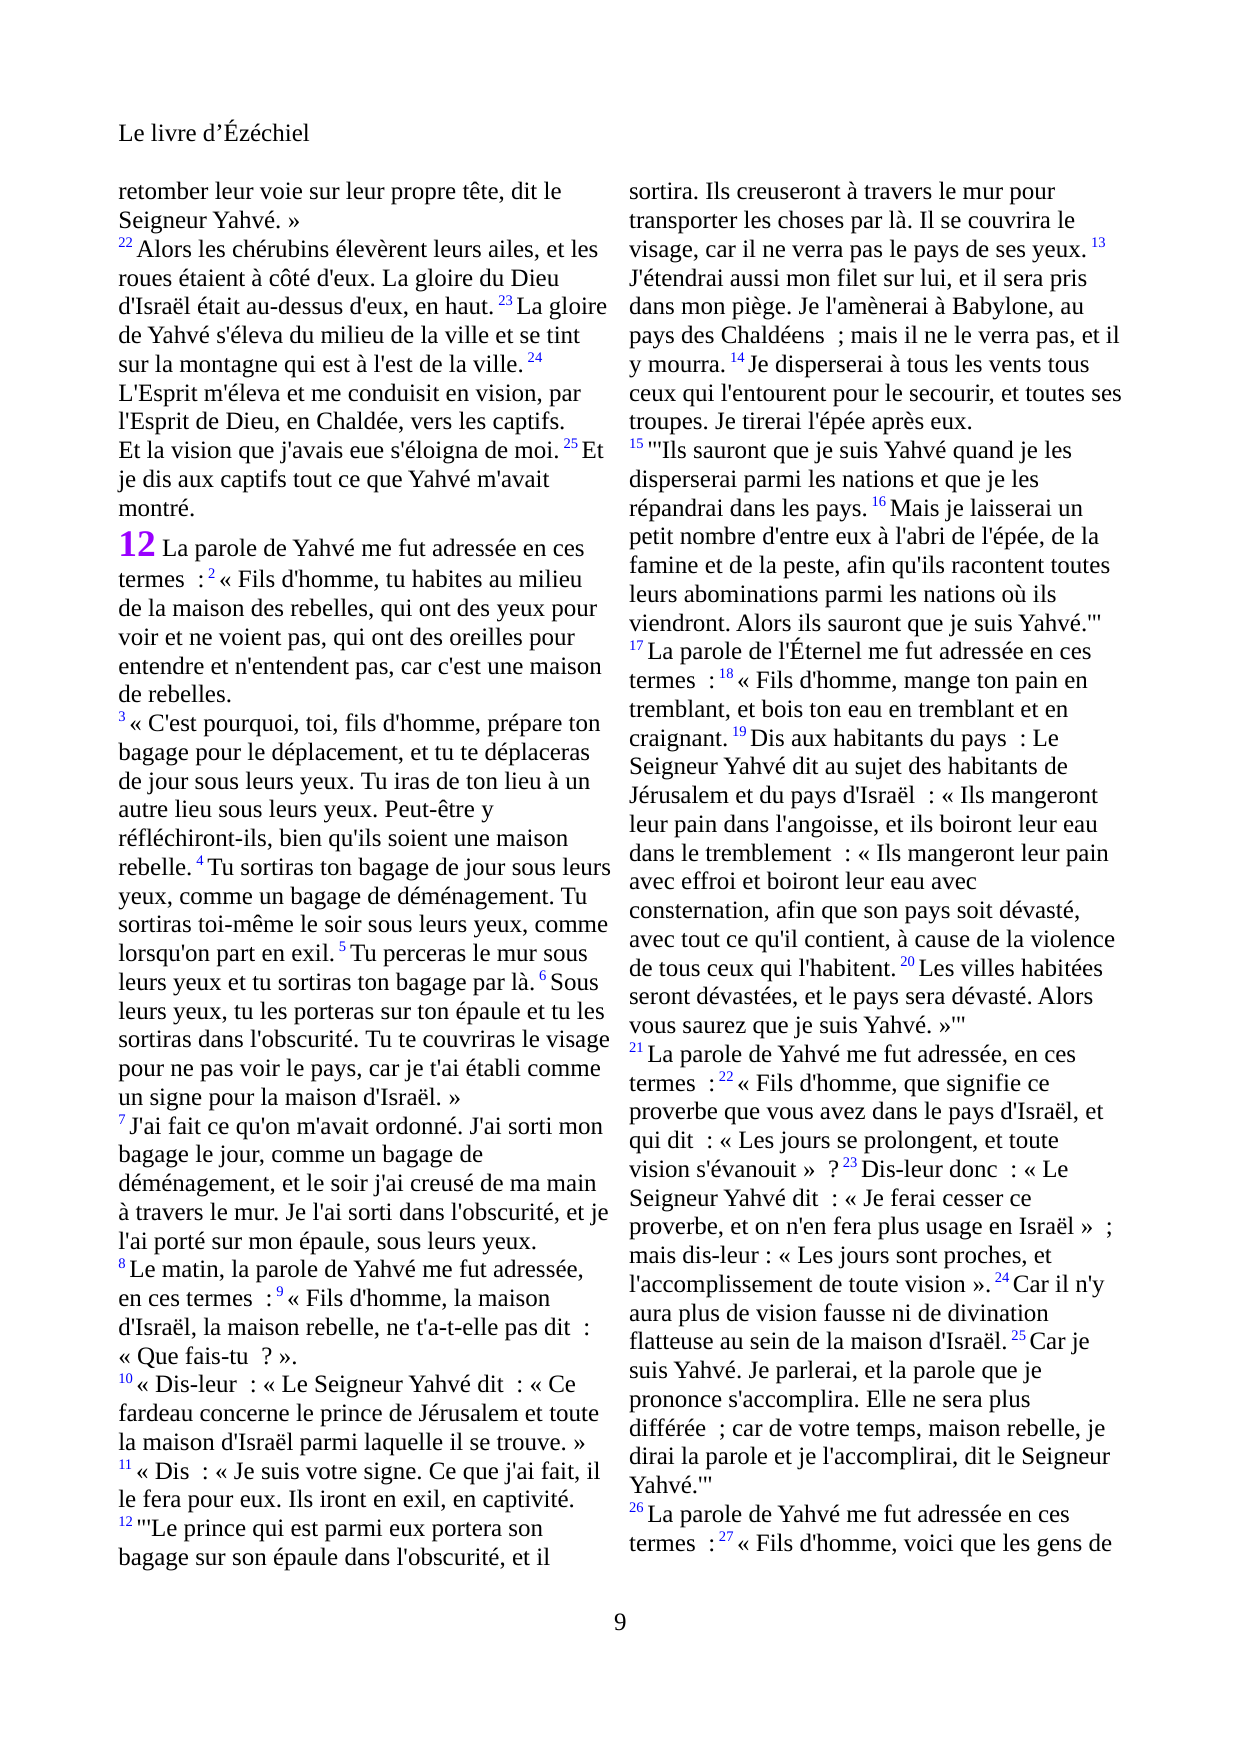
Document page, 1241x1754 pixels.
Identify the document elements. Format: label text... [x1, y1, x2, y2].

text 12 "'Le prince qui est parmi eux portera son bagage sur son épaule dans l'obscurité, et il [118, 1513, 611, 1571]
text 8 Le matin, la parole de Yahvé me fut adressée, en ces termes : 9 « Fils d'homme, la maison d'Israël, la maison rebelle, ne t'a-t-elle pas dit : « Que fais-tu ? ». [118, 1254, 611, 1369]
text 22 Alors les chérubins élevèrent leurs ailes, et les roues étaient à côté d'eux. La gloire du Dieu d'Israël était au-dessus d'eux, en haut. 23 La gloire de Yahvé s'éleva du milieu de la ville et se tint sur la montagne qui est à l'est de la ville. 24 L'Esprit m'éleva et me conduisit en vision, par l'Esprit de Dieu, en Chaldée, vers les captifs. [118, 234, 611, 435]
text retomber leur voie sur leur propre tête, dit le Seigneur Yahvé. » [118, 176, 611, 234]
text 10 « Dis-leur : « Le Seigneur Yahvé dit : « Ce fardeau concerne le prince de Jérusalem et toute la maison d'Israël parmi laquelle il se trouve. » [118, 1369, 611, 1456]
text 15 "'Ils sauront que je suis Yahvé quand je les disperserai parmi les nations et que je les répandrai dans les pays. 16 Mais je laisserai un petit nombre d'entre eux à l'abri de l'épée, de la famine et de la peste, afin qu'ils racontent toutes leurs abominations parmi les nations où ils viendront. Alors ils sauront que je suis Yahvé.'" [629, 435, 1122, 636]
text 17 La parole de l'Éternel me fut adressée en ces termes : 18 « Fils d'homme, mange ton pain en tremblant, et bois ton eau en tremblant et en craignant. 19 Dis aux habitants du pays : Le Seigneur Yahvé dit au sujet des habitants de Jérusalem et du pays d'Israël : « Ils mangeront leur pain dans l'angoisse, et ils boiront leur eau dans le tremblement : « Ils mangeront leur pain avec effroi et boiront leur eau avec consternation, afin que son pays soit dévasté, avec tout ce qu'il contient, à cause de la violence de tous ceux qui l'habitent. 20 Les villes habitées seront dévastées, et le pays sera dévasté. Alors vous saurez que je suis Yahvé. »'" [629, 636, 1122, 1039]
text 11 « Dis : « Je suis votre signe. Ce que j'ai fait, il le fera pour eux. Ils iront en exil, en captivité. [118, 1456, 611, 1513]
text 3 « C'est pourquoi, toi, fils d'homme, prépare ton bagage pour le déplacement, et tu te déplaceras de jour sous leurs yeux. Tu iras de ton lieu à un autre lieu sous leurs yeux. Peut-être y réfléchiront-ils, bien qu'ils soient une maison rebelle. 4 Tu sortiras ton bagage de jour sous leurs yeux, comme un bagage de déménagement. Tu sortiras toi-même le soir sous leurs yeux, comme lorsqu'on part en exil. 5 Tu perceras le mur sous leurs yeux et tu sortiras ton bagage par là. 6 Sous leurs yeux, tu les porteras sur ton épaule et tu les sortiras dans l'obscurité. Tu te couvriras le visage pour ne pas voir le pays, car je t'ai établi comme un signe pour la maison d'Israël. » [118, 708, 611, 1111]
text Et la vision que j'avais eue s'éloigna de moi. 25 Et je dis aux captifs tout ce que Yahvé m'avait montré. [118, 435, 611, 521]
text 12 La parole de Yahvé me fut adressée en ces termes : 2 « Fils d'homme, tu habites au milieu de la maison des rebelles, qui ont des yeux pour voir et ne voient pas, qui ont des oreilles pour entendre et n'entendent pas, car c'est une maison de rebelles. [118, 521, 611, 708]
text sortira. Ils creuseront à travers le mur pour transporter les choses par là. Il se couvrira le visage, car il ne verra pas le pays de ses yeux. 13 J'étendrai aussi mon filet sur lui, et il sera pris dans mon piège. Je l'amènerai à Babylone, au pays des Chaldéens ; mais il ne le verra pas, et il y mourra. 14 Je disperserai à tous les vents tous ceux qui l'entourent pour le secourir, et toutes ses troupes. Je tirerai l'épée après eux. [629, 176, 1122, 435]
text 21 La parole de Yahvé me fut adressée, en ces termes : 22 « Fils d'homme, que signifie ce proverbe que vous avez dans le pays d'Israël, et qui dit : « Les jours se prolongent, et toute vision s'évanouit » ? 23 Dis-leur donc : « Le Seigneur Yahvé dit : « Je ferai cesser ce proverbe, et on n'en fera plus usage en Israël » ; mais dis-leur : « Les jours sont proches, et l'accomplissement de toute vision ». 24 Car il n'y aura plus de vision fausse ni de divination flatteuse au sein de la maison d'Israël. 25 Car je suis Yahvé. Je parlerai, et la parole que je prononce s'accomplira. Elle ne sera plus différée ; car de votre temps, maison rebelle, je dirai la parole et je l'accomplirai, dit le Seigneur Yahvé.'" [629, 1039, 1122, 1499]
text 7 J'ai fait ce qu'on m'avait ordonné. J'ai sorti mon bagage le jour, comme un bagage de déménagement, et le soir j'ai creusé de ma main à travers le mur. Je l'ai sorti dans l'obscurité, et je l'ai porté sur mon épaule, sous leurs yeux. [118, 1111, 611, 1254]
text 26 La parole de Yahvé me fut adressée en ces termes : 27 « Fils d'homme, voici que les gens de [629, 1499, 1122, 1556]
